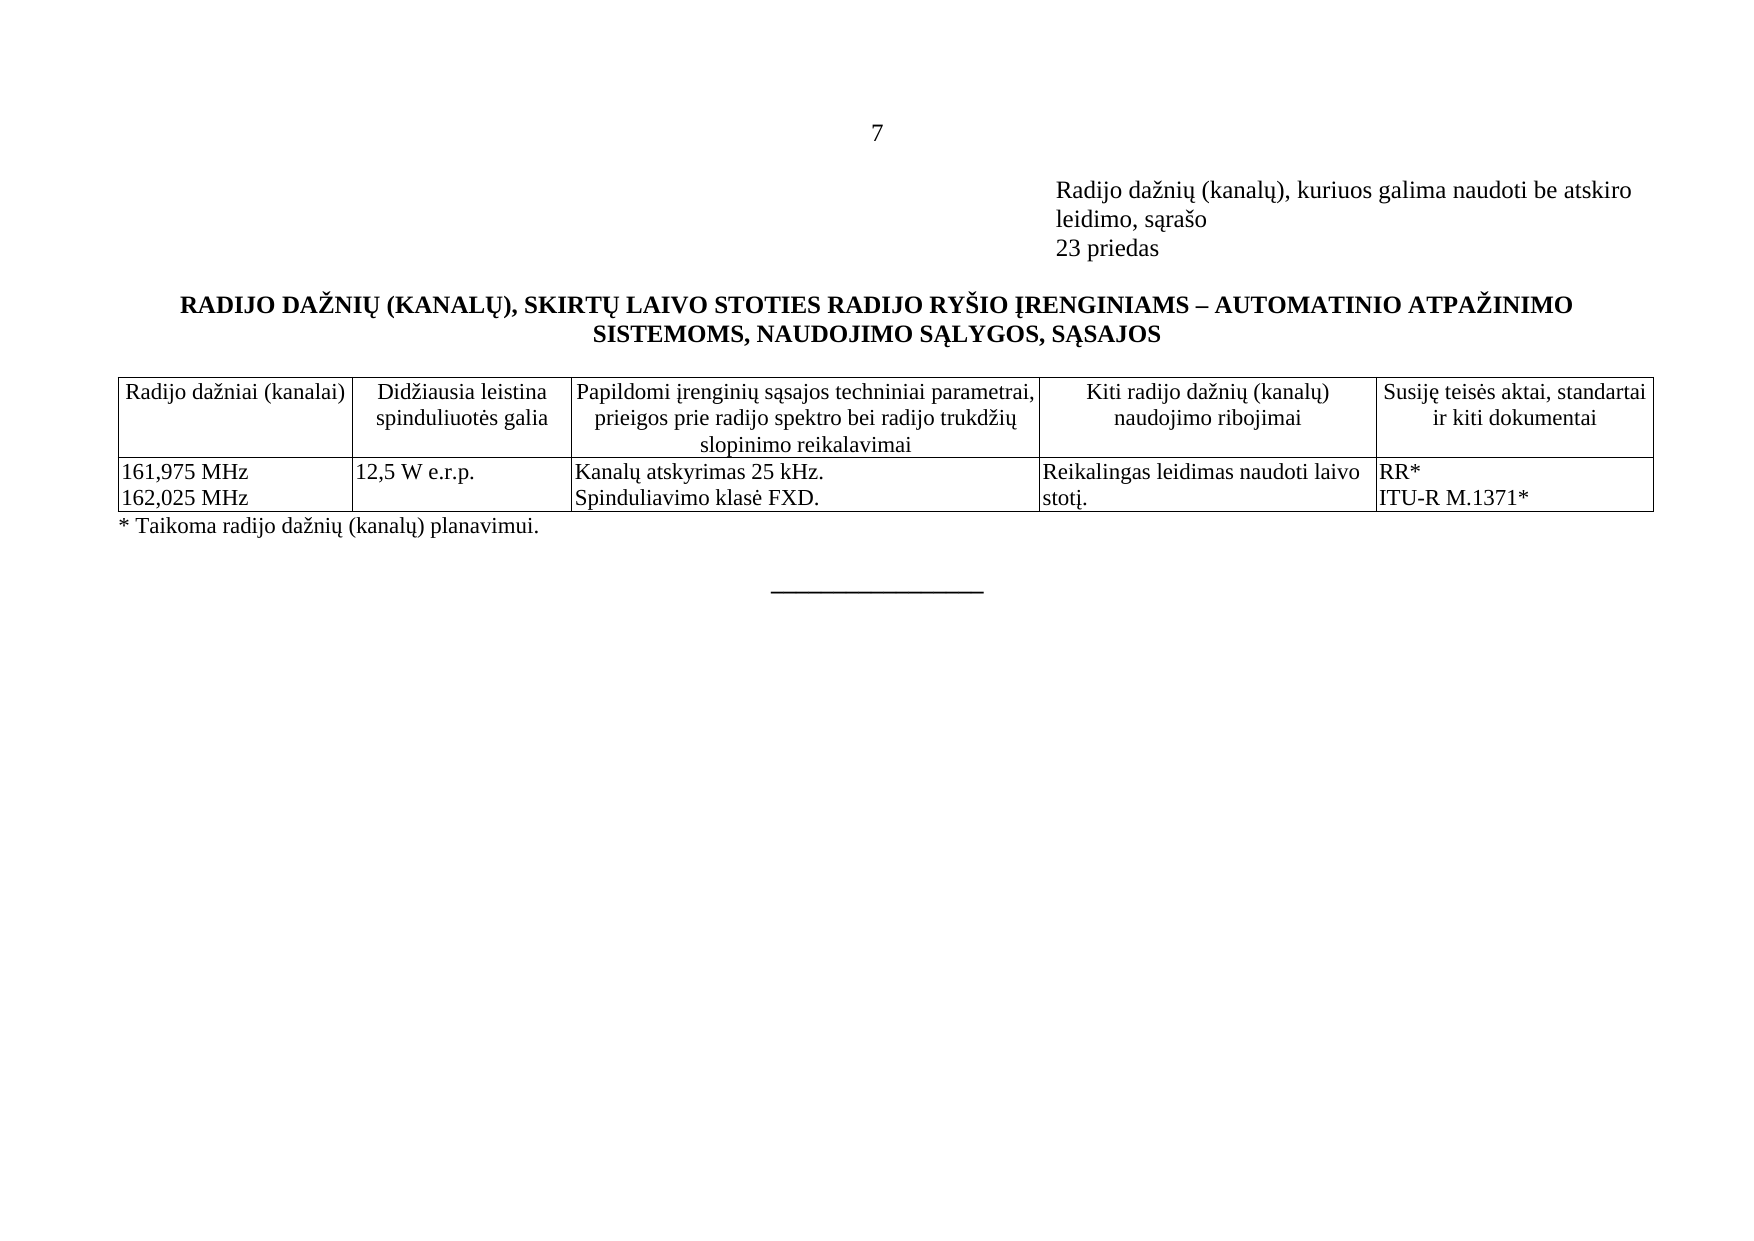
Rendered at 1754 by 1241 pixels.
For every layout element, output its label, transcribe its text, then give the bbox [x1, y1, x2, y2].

table_cell RR* ITU-R M.1371* [1377, 458, 1653, 511]
table_header Susiję teisės aktai, standartai ir kiti dokumentai [1377, 378, 1653, 457]
text 23 priedas [1056, 233, 1636, 262]
table_header Radijo dažniai (kanalai) [119, 378, 352, 457]
text RADIJO DAŽNIŲ (KANALŲ), SKIRTŲ LAIVO STOTIES RADIJO RYŠIO ĮRENGINIAMS – AUTOMATINIO ATPAŽINIMO SISTEMOMS, NAUDOJIMO SĄLYGOS, SĄSAJOS [118, 291, 1636, 348]
table_header Kiti radijo dažnių (kanalų) naudojimo ribojimai [1040, 378, 1376, 457]
text Radijo dažnių (kanalų), kuriuos galima naudoti be atskiro [1056, 176, 1636, 204]
table_cell 161,975 MHz 162,025 MHz [119, 458, 352, 511]
text * Taikoma radijo dažnių (kanalų) planavimui. [118, 512, 1636, 538]
table_cell Reikalingas leidimas naudoti laivo stotį. [1040, 458, 1376, 511]
table_header Didžiausia leistina spinduliuotės galia [353, 378, 571, 457]
table_cell 12,5 W e.r.p. [353, 458, 571, 511]
table_header Papildomi įrenginių sąsajos techniniai parametrai, prieigos prie radijo spektro bei radijo trukdžių slopinimo reikalavimai [572, 378, 1039, 457]
text _________________ [118, 567, 1636, 596]
text leidimo, sąrašo [1056, 204, 1636, 233]
table_cell Kanalų atskyrimas 25 kHz. Spinduliavimo klasė FXD. [572, 458, 1039, 511]
